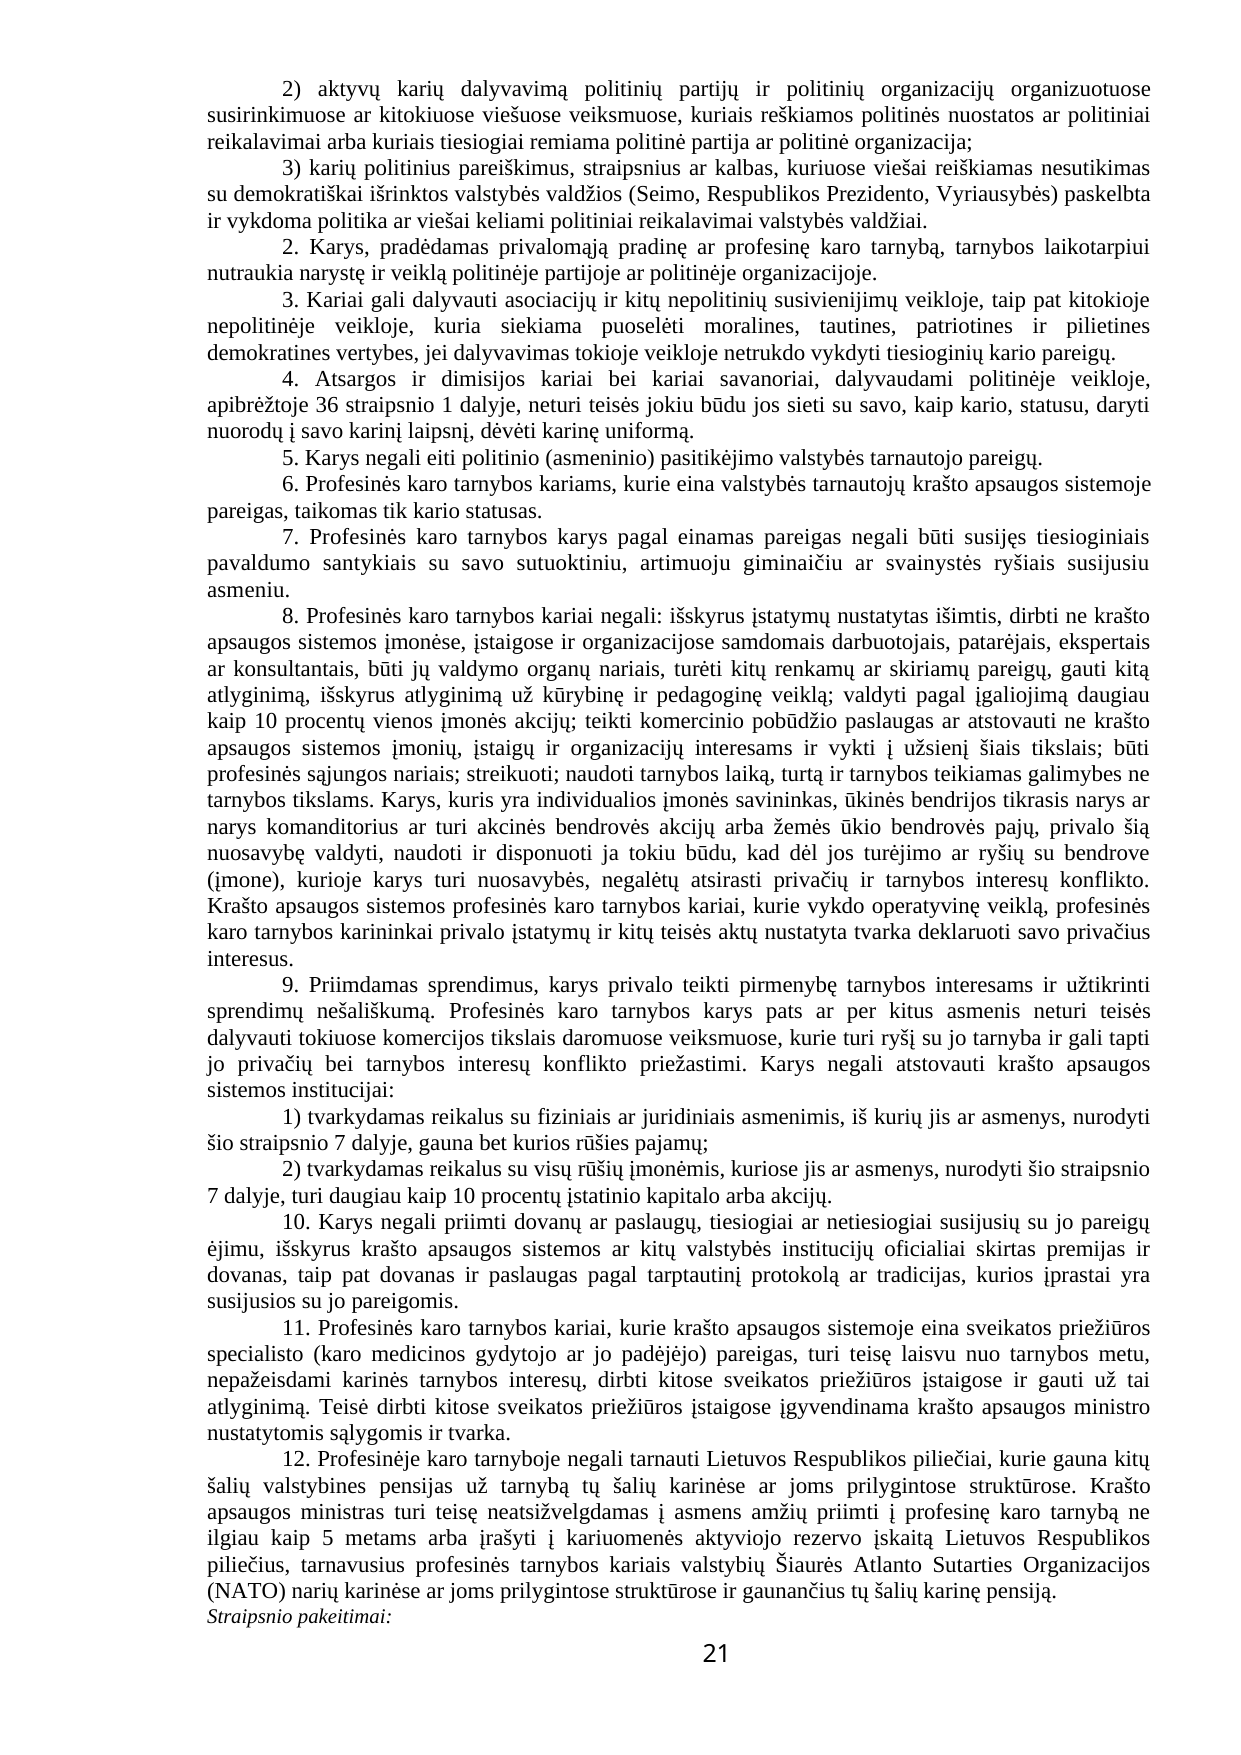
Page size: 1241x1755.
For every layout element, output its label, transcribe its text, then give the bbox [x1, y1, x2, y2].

text 2. Karys, pradėdamas privalomąją pradinę ar profesinę karo tarnybą, tarnybos laikotarpiui nutraukia narystę ir veiklą politinėje partijoje ar politinėje organizacijoje. [207, 233, 1152, 286]
text 2) tvarkydamas reikalus su visų rūšių įmonėmis, kuriose jis ar asmenys, nurodyti šio straipsnio 7 dalyje, turi daugiau kaip 10 procentų įstatinio kapitalo arba akcijų. [207, 1156, 1152, 1208]
text 2) aktyvų karių dalyvavimą politinių partijų ir politinių organizacijų organizuotuose susirinkimuose ar kitokiuose viešuose veiksmuose, kuriais reškiamos politinės nuostatos ar politiniai reikalavimai arba kuriais tiesiogiai remiama politinė partija ar politinė organizacija; [207, 75, 1152, 154]
text 3) karių politinius pareiškimus, straipsnius ar kalbas, kuriuose viešai reiškiamas nesutikimas su demokratiškai išrinktos valstybės valdžios (Seimo, Respublikos Prezidento, Vyriausybės) paskelbta ir vykdoma politika ar viešai keliami politiniai reikalavimai valstybės valdžiai. [207, 154, 1152, 233]
text 9. Priimdamas sprendimus, karys privalo teikti pirmenybę tarnybos interesams ir užtikrinti sprendimų nešališkumą. Profesinės karo tarnybos karys pats ar per kitus asmenis neturi teisės dalyvauti tokiuose komercijos tikslais daromuose veiksmuose, kurie turi ryšį su jo tarnyba ir gali tapti jo privačių bei tarnybos interesų konflikto priežastimi. Karys negali atstovauti krašto apsaugos sistemos institucijai: [207, 971, 1152, 1103]
text 5. Karys negali eiti politinio (asmeninio) pasitikėjimo valstybės tarnautojo pareigų. [207, 444, 1152, 470]
text 6. Profesinės karo tarnybos kariams, kurie eina valstybės tarnautojų krašto apsaugos sistemoje pareigas, taikomas tik kario statusas. [207, 470, 1152, 523]
text 8. Profesinės karo tarnybos kariai negali: išskyrus įstatymų nustatytas išimtis, dirbti ne krašto apsaugos sistemos įmonėse, įstaigose ir organizacijose samdomais darbuotojais, patarėjais, ekspertais ar konsultantais, būti jų valdymo organų nariais, turėti kitų renkamų ar skiriamų pareigų, gauti kitą atlyginimą, išskyrus atlyginimą už kūrybinę ir pedagoginę veiklą; valdyti pagal įgaliojimą daugiau kaip 10 procentų vienos įmonės akcijų; teikti komercinio pobūdžio paslaugas ar atstovauti ne krašto apsaugos sistemos įmonių, įstaigų ir organizacijų interesams ir vykti į užsienį šiais tikslais; būti profesinės sąjungos nariais; streikuoti; naudoti tarnybos laiką, turtą ir tarnybos teikiamas galimybes ne tarnybos tikslams. Karys, kuris yra individualios įmonės savininkas, ūkinės bendrijos tikrasis narys ar narys komanditorius ar turi akcinės bendrovės akcijų arba žemės ūkio bendrovės pajų, privalo šią nuosavybę valdyti, naudoti ir disponuoti ja tokiu būdu, kad dėl jos turėjimo ar ryšių su bendrove (įmone), kurioje karys turi nuosavybės, negalėtų atsirasti privačių ir tarnybos interesų konflikto. Krašto apsaugos sistemos profesinės karo tarnybos kariai, kurie vykdo operatyvinę veiklą, profesinės karo tarnybos karininkai privalo įstatymų ir kitų teisės aktų nustatyta tvarka deklaruoti savo privačius interesus. [207, 602, 1152, 971]
text 12. Profesinėje karo tarnyboje negali tarnauti Lietuvos Respublikos piliečiai, kurie gauna kitų šalių valstybines pensijas už tarnybą tų šalių karinėse ar joms prilygintose struktūrose. Krašto apsaugos ministras turi teisę neatsižvelgdamas į asmens amžių priimti į profesinę karo tarnybą ne ilgiau kaip 5 metams arba įrašyti į kariuomenės aktyviojo rezervo įskaitą Lietuvos Respublikos piliečius, tarnavusius profesinės tarnybos kariais valstybių Šiaurės Atlanto Sutarties Organizacijos (NATO) narių karinėse ar joms prilygintose struktūrose ir gaunančius tų šalių karinę pensiją. [207, 1445, 1152, 1603]
text 10. Karys negali priimti dovanų ar paslaugų, tiesiogiai ar netiesiogiai susijusių su jo pareigų ėjimu, išskyrus krašto apsaugos sistemos ar kitų valstybės institucijų oficialiai skirtas premijas ir dovanas, taip pat dovanas ir paslaugas pagal tarptautinį protokolą ar tradicijas, kurios įprastai yra susijusios su jo pareigomis. [207, 1208, 1152, 1314]
text 4. Atsargos ir dimisijos kariai bei kariai savanoriai, dalyvaudami politinėje veikloje, apibrėžtoje 36 straipsnio 1 dalyje, neturi teisės jokiu būdu jos sieti su savo, kaip kario, statusu, daryti nuorodų į savo karinį laipsnį, dėvėti karinę uniformą. [207, 365, 1152, 444]
text 11. Profesinės karo tarnybos kariai, kurie krašto apsaugos sistemoje eina sveikatos priežiūros specialisto (karo medicinos gydytojo ar jo padėjėjo) pareigas, turi teisę laisvu nuo tarnybos metu, nepažeisdami karinės tarnybos interesų, dirbti kitose sveikatos priežiūros įstaigose ir gauti už tai atlyginimą. Teisė dirbti kitose sveikatos priežiūros įstaigose įgyvendinama krašto apsaugos ministro nustatytomis sąlygomis ir tvarka. [207, 1314, 1152, 1445]
text 1) tvarkydamas reikalus su fiziniais ar juridiniais asmenimis, iš kurių jis ar asmenys, nurodyti šio straipsnio 7 dalyje, gauna bet kurios rūšies pajamų; [207, 1103, 1152, 1156]
text 7. Profesinės karo tarnybos karys pagal einamas pareigas negali būti susijęs tiesioginiais pavaldumo santykiais su savo sutuoktiniu, artimuoju giminaičiu ar svainystės ryšiais susijusiu asmeniu. [207, 523, 1152, 602]
text 3. Kariai gali dalyvauti asociacijų ir kitų nepolitinių susivienijimų veikloje, taip pat kitokioje nepolitinėje veikloje, kuria siekiama puoselėti moralines, tautines, patriotines ir pilietines demokratines vertybes, jei dalyvavimas tokioje veikloje netrukdo vykdyti tiesioginių kario pareigų. [207, 286, 1152, 365]
text Straipsnio pakeitimai: [207, 1603, 1152, 1628]
